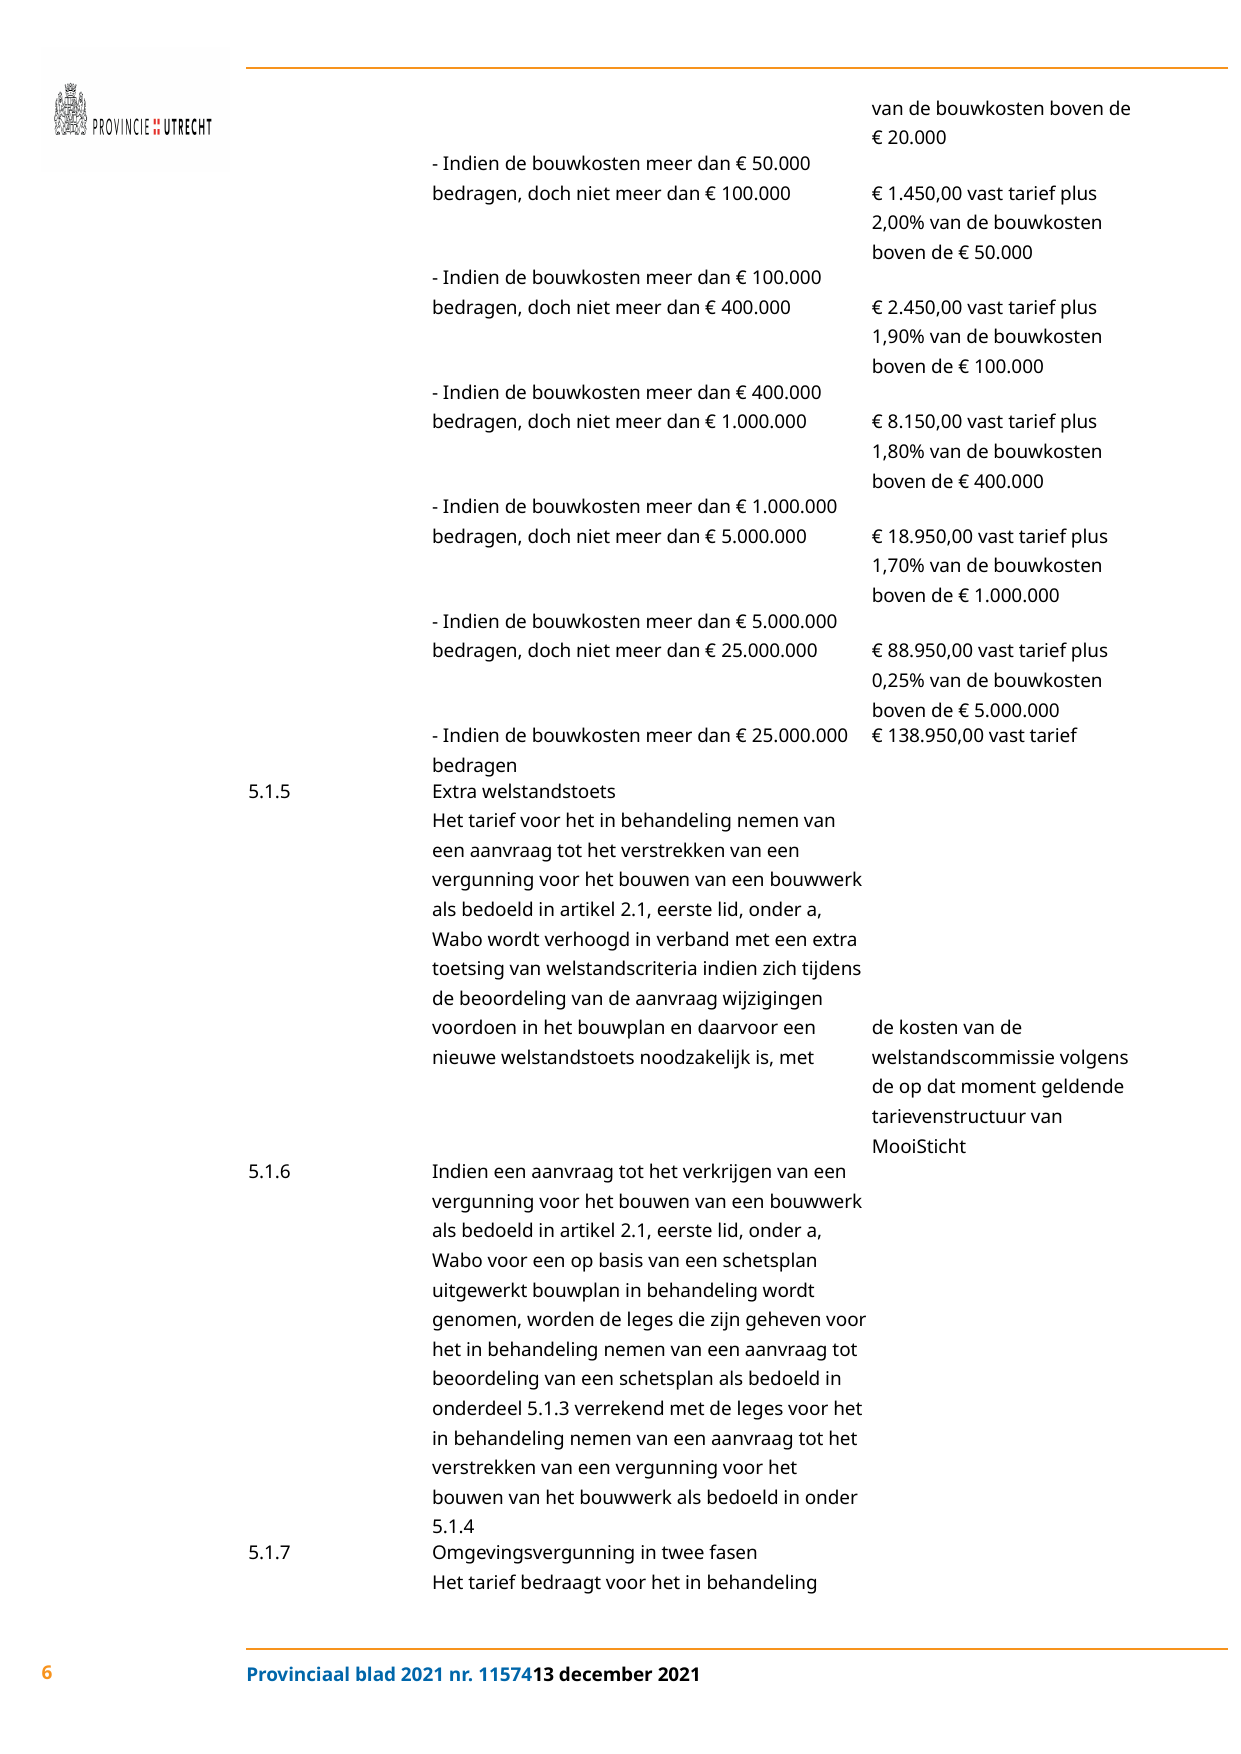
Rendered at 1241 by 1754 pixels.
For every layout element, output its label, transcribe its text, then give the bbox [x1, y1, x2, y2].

picture [41, 47, 231, 172]
table_cell Extra welstandstoets Het tarief voor het in behandeling nemen van een aanvraag tot het verstrekken van een vergunning voor het bouwen van een bouwwerk als bedoeld in artikel 2.1, eerste lid, onder a, Wabo wordt verhoogd in verband met een extra toetsing van welstandscriteria indien zich tijdens de beoordeling van de aanvraag wijzigingen voordoen in het bouwplan en daarvoor een nieuwe welstandstoets noodzakelijk is, met [432, 778, 872, 1158]
table_cell de kosten van de welstandscommissie volgens de op dat moment geldende tarievenstructuur van MooiSticht [872, 778, 1152, 1158]
table_cell Omgevingsvergunning in twee fasen Het tarief bedraagt voor het in behandeling [432, 1539, 872, 1594]
table_cell - Indien de bouwkosten meer dan € 25.000.000 bedragen [432, 723, 872, 778]
table_cell [248, 494, 432, 608]
table_cell [248, 723, 432, 778]
table_cell € 2.450,00 vast tarief plus 1,90% van de bouwkosten boven de € 100.000 [872, 265, 1152, 379]
table_cell [248, 150, 432, 264]
table_cell [872, 1539, 1152, 1594]
table_cell € 88.950,00 vast tarief plus 0,25% van de bouwkosten boven de € 5.000.000 [872, 608, 1152, 722]
table_cell van de bouwkosten boven de € 20.000 [872, 95, 1152, 150]
table_cell - Indien de bouwkosten meer dan € 5.000.000 bedragen, doch niet meer dan € 25.000.000 [432, 608, 872, 722]
table_cell 5.1.5 [248, 778, 432, 1158]
table_cell 5.1.6 [248, 1159, 432, 1539]
table_cell € 8.150,00 vast tarief plus 1,80% van de bouwkosten boven de € 400.000 [872, 379, 1152, 493]
table_cell 5.1.7 [248, 1539, 432, 1594]
table_cell - Indien de bouwkosten meer dan € 50.000 bedragen, doch niet meer dan € 100.000 [432, 150, 872, 264]
table_cell € 18.950,00 vast tarief plus 1,70% van de bouwkosten boven de € 1.000.000 [872, 494, 1152, 608]
table_cell [248, 265, 432, 379]
table_cell [432, 95, 872, 150]
table_cell [248, 379, 432, 493]
table_cell [248, 95, 432, 150]
table_cell € 138.950,00 vast tarief [872, 723, 1152, 778]
table_cell - Indien de bouwkosten meer dan € 100.000 bedragen, doch niet meer dan € 400.000 [432, 265, 872, 379]
table_cell Indien een aanvraag tot het verkrijgen van een vergunning voor het bouwen van een bouwwerk als bedoeld in artikel 2.1, eerste lid, onder a, Wabo voor een op basis van een schetsplan uitgewerkt bouwplan in behandeling wordt genomen, worden de leges die zijn geheven voor het in behandeling nemen van een aanvraag tot beoordeling van een schetsplan als bedoeld in onderdeel 5.1.3 verrekend met de leges voor het in behandeling nemen van een aanvraag tot het verstrekken van een vergunning voor het bouwen van het bouwwerk als bedoeld in onder 5.1.4 [432, 1159, 872, 1539]
table_cell - Indien de bouwkosten meer dan € 400.000 bedragen, doch niet meer dan € 1.000.000 [432, 379, 872, 493]
table_cell - Indien de bouwkosten meer dan € 1.000.000 bedragen, doch niet meer dan € 5.000.000 [432, 494, 872, 608]
table_cell [872, 1159, 1152, 1539]
table_cell € 1.450,00 vast tarief plus 2,00% van de bouwkosten boven de € 50.000 [872, 150, 1152, 264]
table_cell [248, 608, 432, 722]
